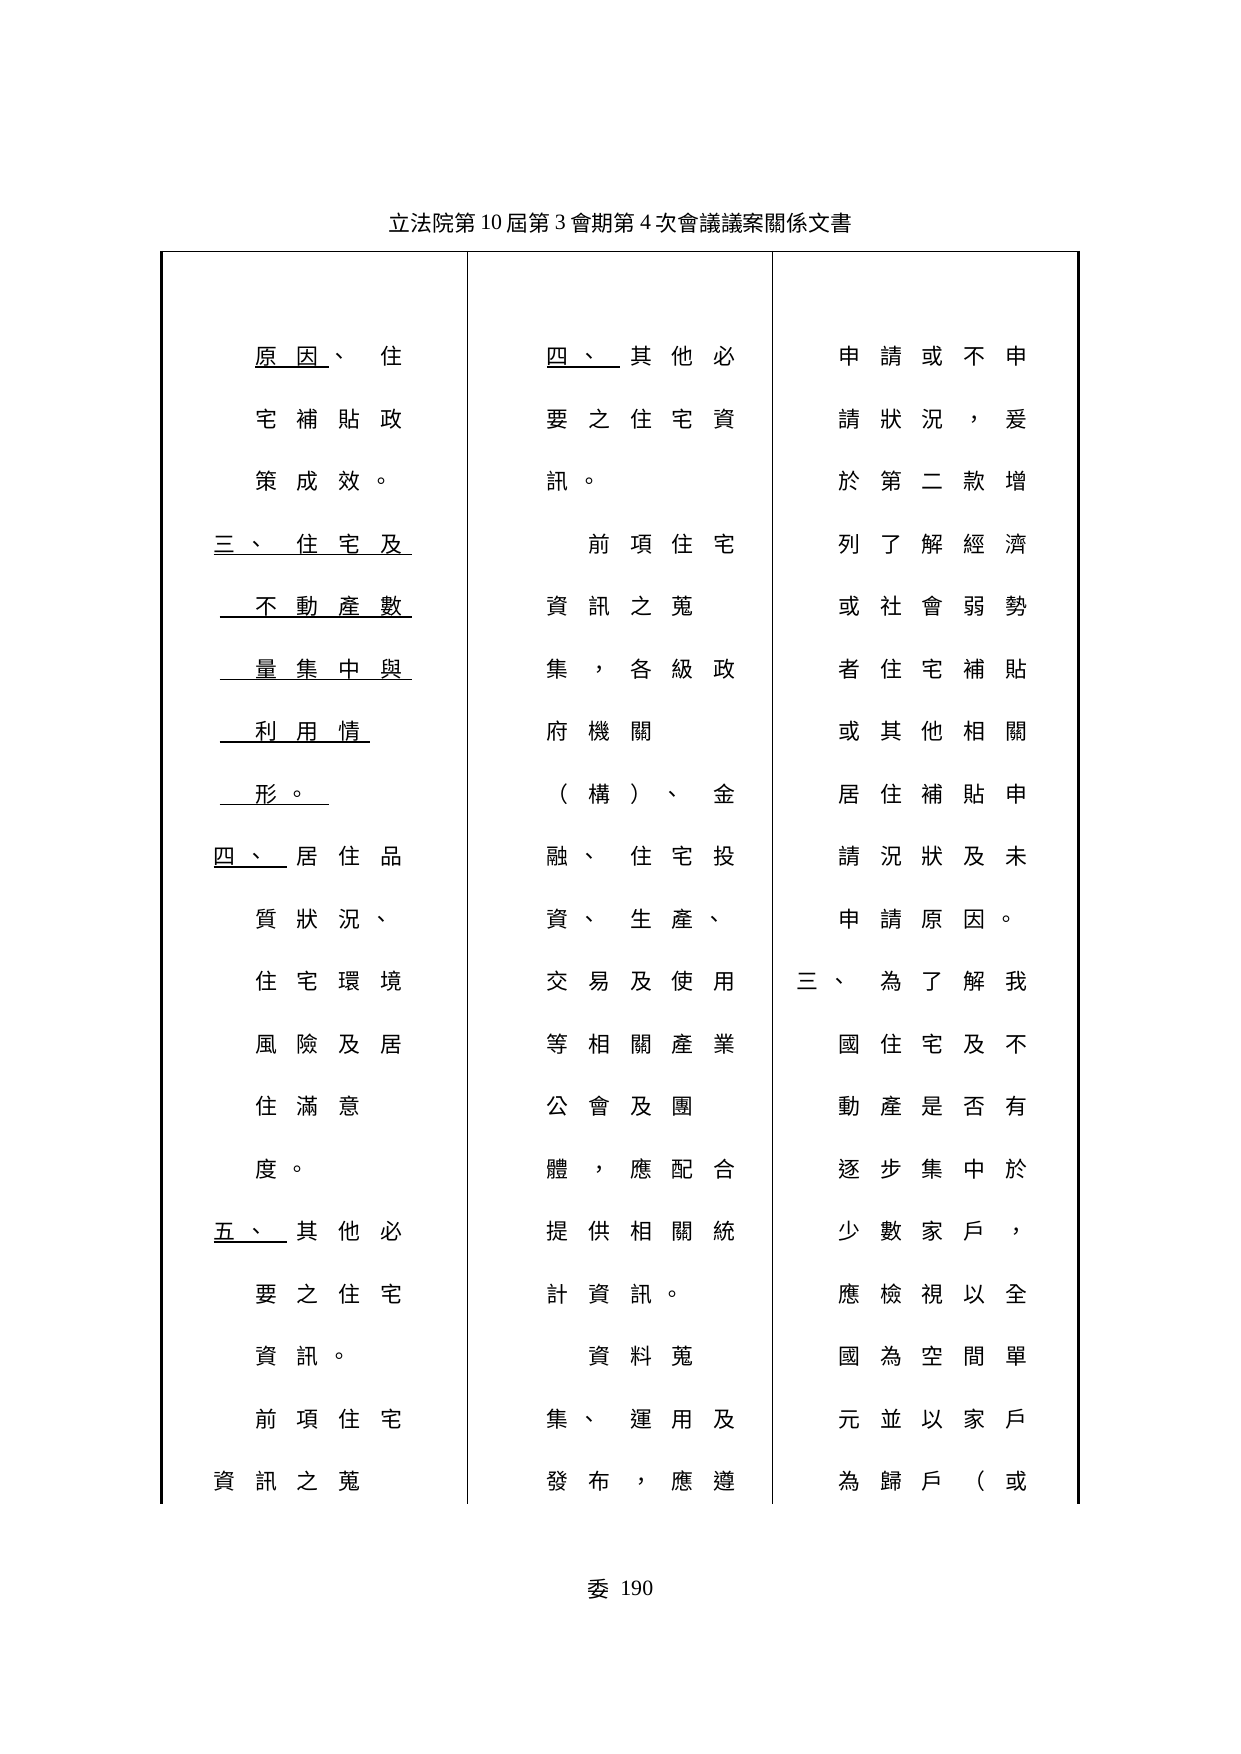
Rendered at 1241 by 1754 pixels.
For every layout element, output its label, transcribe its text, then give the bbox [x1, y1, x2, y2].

table_cell 原因、住宅補貼政策成效。 三、住宅及不動產數量集中與利用情形。 四、居住品質狀況、住宅環境風險及居住滿意度。 五、其他必要之住宅資訊。 前項住宅資訊之蒐 [163, 252, 467, 1504]
table_cell 申請或不申請狀況，爰於第二款增列了解經濟或社會弱勢者住宅補貼或其他相關居住補貼申請況狀及未申請原因。 三、為了解我國住宅及不動產是否有逐步集中於少數家戶，應檢視以全國為空間單元並以家戶為歸戶（或 [773, 252, 1077, 1504]
table_cell 四、其他必要之住宅資訊。 前項住宅資訊之蒐集，各級政府機關（構）、金融、住宅投資、生產、交易及使用等相關產業公會及團體，應配合提供相關統計資訊。 資料蒐集、運用及發布，應遵 [468, 252, 772, 1504]
